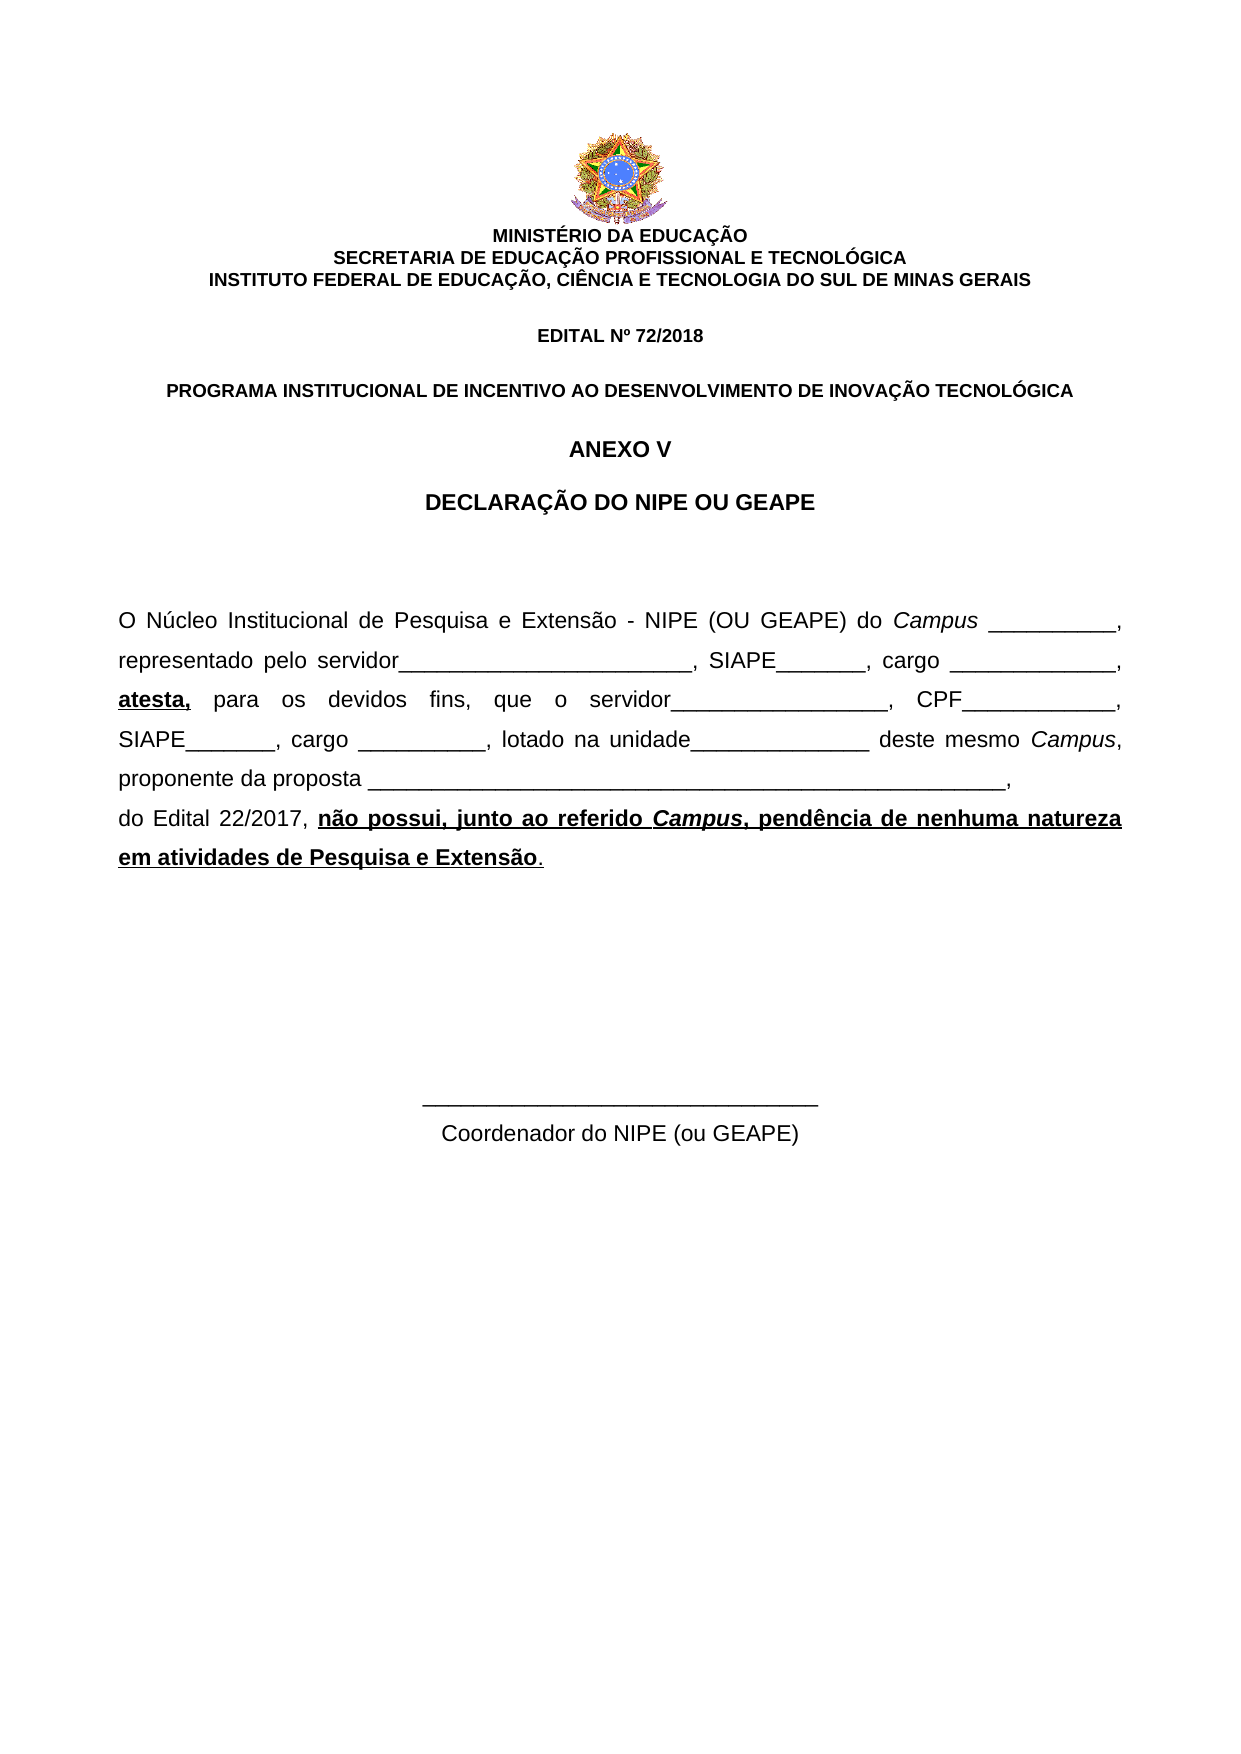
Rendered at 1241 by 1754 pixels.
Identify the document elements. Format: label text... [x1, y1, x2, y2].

text MINISTÉRIO DA EDUCAÇÃO [118, 225, 1122, 247]
text INSTITUTO FEDERAL DE EDUCAÇÃO, CIÊNCIA E TECNOLOGIA DO SUL DE MINAS GERAIS [118, 268, 1122, 290]
picture [571, 131, 670, 226]
text EDITAL Nº 72/2018 [118, 325, 1122, 346]
text PROGRAMA INSTITUCIONAL DE INCENTIVO AO DESENVOLVIMENTO DE INOVAÇÃO TECNOLÓGICA [118, 380, 1122, 401]
text ANEXO V [118, 436, 1122, 462]
text Coordenador do NIPE (ou GEAPE) [118, 1120, 1122, 1147]
text do Edital 22/2017, não possui, junto ao referido Campus, pendência de nenhuma natureza em atividades de Pesquisa e Extensão. [118, 804, 1122, 870]
text O Núcleo Institucional de Pesquisa e Extensão - NIPE (OU GEAPE) do Campus __________, representado pelo servidor_______________________, SIAPE_______, cargo _____________, atesta, para os devidos fins, que o servidor_________________, CPF____________, SIAPE_______, cargo __________, lotado na unidade______________ deste mesmo Campus, proponente da proposta __________________________________________________, [118, 607, 1122, 791]
text _______________________________ [118, 1081, 1122, 1107]
text SECRETARIA DE EDUCAÇÃO PROFISSIONAL E TECNOLÓGICA [118, 247, 1122, 268]
text DECLARAÇÃO DO NIPE OU GEAPE [118, 489, 1122, 515]
